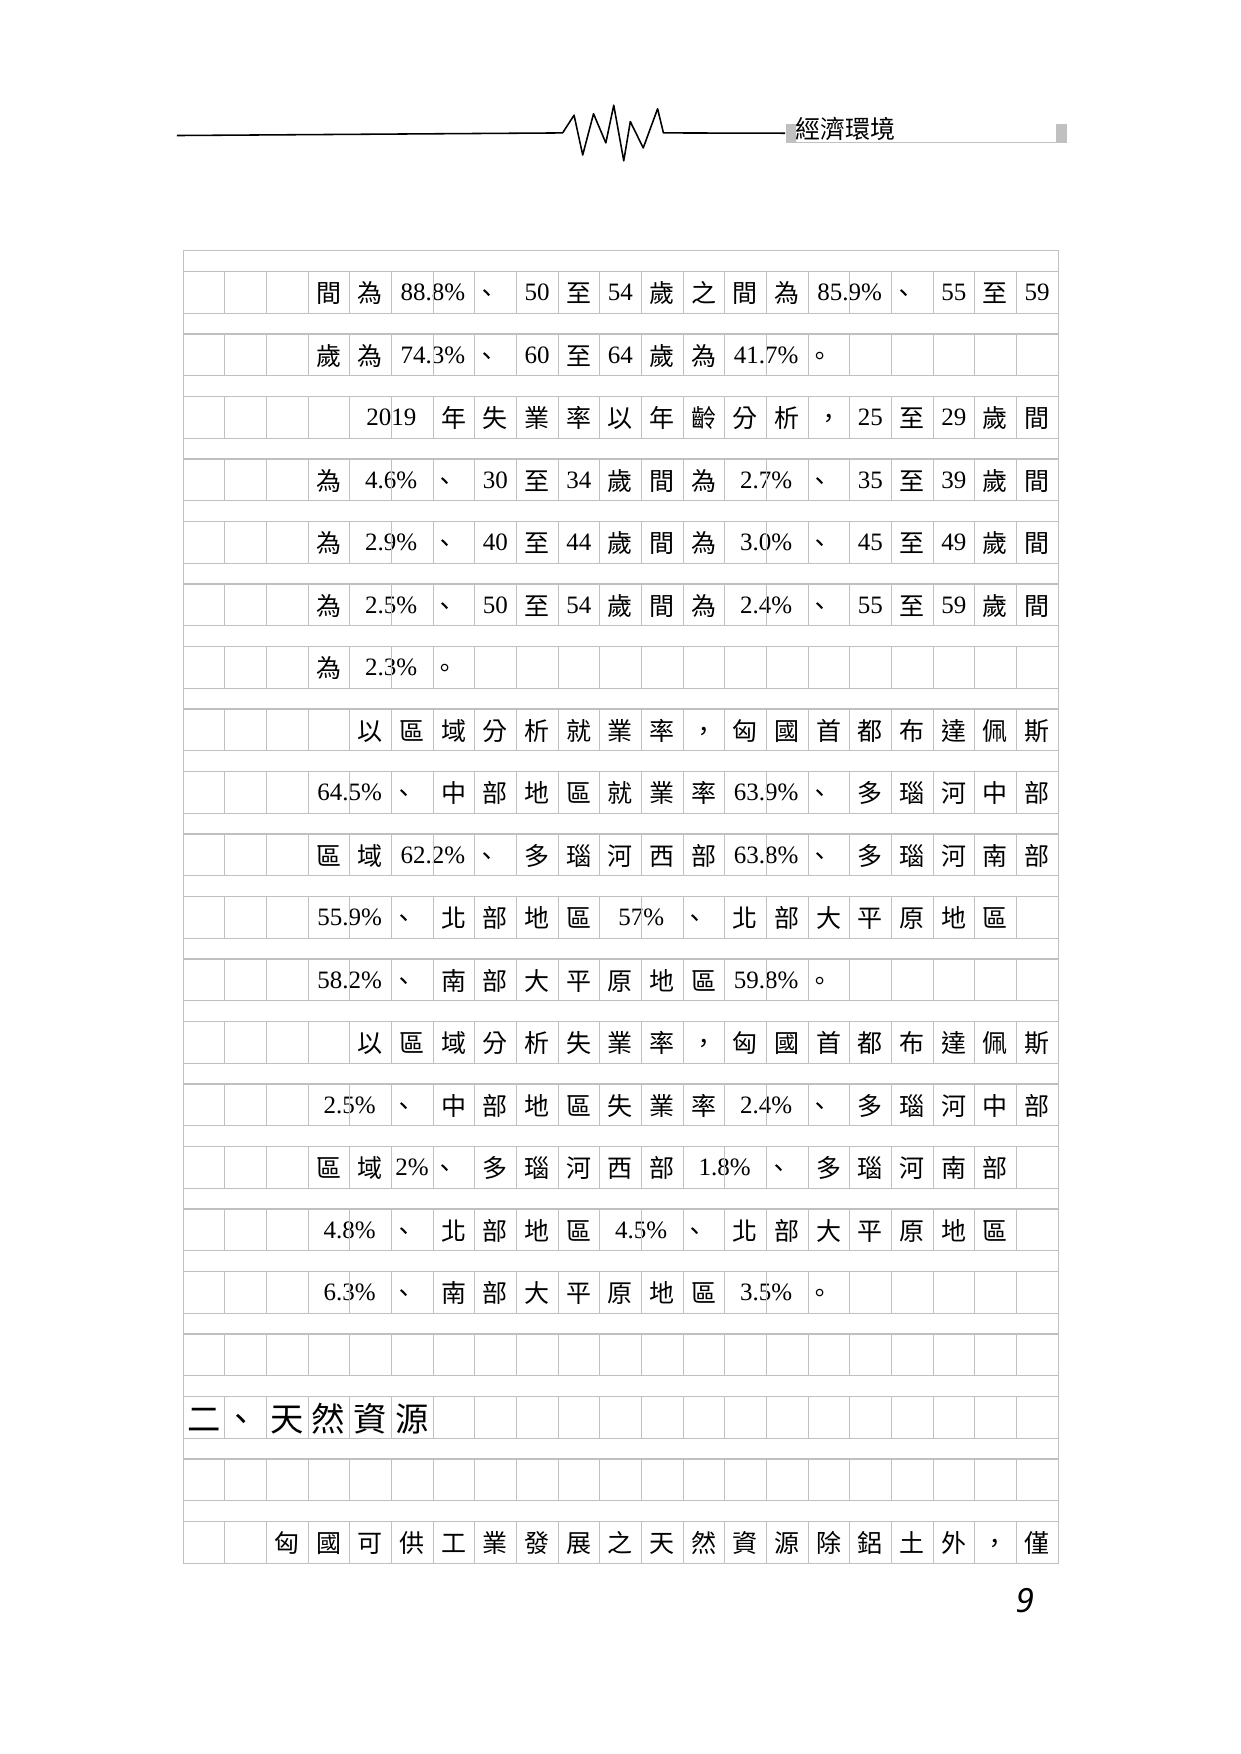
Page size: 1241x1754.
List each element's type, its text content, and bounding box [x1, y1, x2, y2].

text 二、天然資源 [225, 1397, 266, 1438]
text 以區域分析失業率，匈國首都布達佩斯2.5%、中部地區失業率2.4%、多瑙河中部區域2%、多瑙河西部1.8%、多瑙河南部4.8%、北部地區4.5%、北部大平原地區6.3%、南部大平原地區3.5%。 [281, 1126, 1058, 1146]
text 二、天然資源 [184, 1376, 1058, 1396]
text 以區域分析就業率，匈國首都布達佩斯64.5%、中部地區就業率63.9%、多瑙河中部區域62.2%、多瑙河西部63.8%、多瑙河南部55.9%、北部地區57%、北部大平原地區58.2%、南部大平原地區59.8%。 [281, 689, 1058, 708]
text 以區域分析就業率，匈國首都布達佩斯64.5%、中部地區就業率63.9%、多瑙河中部區域62.2%、多瑙河西部63.8%、多瑙河南部55.9%、北部地區57%、北部大平原地區58.2%、南部大平原地區59.8%。 [281, 939, 1058, 958]
text 2019年失業率以年齡分析，25至29歲間為4.6%、30至34歲間為2.7%、35至39歲間為2.9%、40至44歲間為3.0%、45至49歲間為2.5%、50至54歲間為2.4%、55至59歲間為2.3%。 [281, 501, 1058, 521]
text 就業率以年齡分析，年齡介於15至74歲之間就業率60.8%，2018年為60.1%，2017年為59.3%。25至29歲之間就業率為77.8%、30至34歲之間為80.9%、35至39歲之間為83.4%、40至44歲之間為87.9%、45至49歲之間為88.8%、50至54歲之間為85.9%、55至59歲為74.3%、60至64歲為41.7%。 [281, 314, 1058, 333]
text 二、天然資源 [684, 1397, 724, 1438]
text 二、天然資源 [767, 1397, 808, 1438]
text 2019年失業率以年齡分析，25至29歲間為4.6%、30至34歲間為2.7%、35至39歲間為2.9%、40至44歲間為3.0%、45至49歲間為2.5%、50至54歲間為2.4%、55至59歲間為2.3%。 [281, 376, 1058, 396]
text 二、天然資源 [975, 1397, 1016, 1438]
text 以區域分析就業率，匈國首都布達佩斯64.5%、中部地區就業率63.9%、多瑙河中部區域62.2%、多瑙河西部63.8%、多瑙河南部55.9%、北部地區57%、北部大平原地區58.2%、南部大平原地區59.8%。 [281, 751, 1058, 771]
text 以區域分析失業率，匈國首都布達佩斯2.5%、中部地區失業率2.4%、多瑙河中部區域2%、多瑙河西部1.8%、多瑙河南部4.8%、北部地區4.5%、北部大平原地區6.3%、南部大平原地區3.5%。 [281, 1251, 1058, 1271]
text 匈國可供工業發展之天然資源除鋁土外，僅有少量之煤礦、石油及天然氣，能源大多須依賴進口。匈國土地肥沃，適合農產業發展，具豐富天然湧泉資源，各地區泉水蘊含礦物質及性質不同，有溫泉、冷泉，及氣泡冷泉。 [184, 1501, 1058, 1521]
text 以區域分析就業率，匈國首都布達佩斯64.5%、中部地區就業率63.9%、多瑙河中部區域62.2%、多瑙河西部63.8%、多瑙河南部55.9%、北部地區57%、北部大平原地區58.2%、南部大平原地區59.8%。 [281, 876, 1058, 896]
text 二、天然資源 [517, 1397, 558, 1438]
text 二、天然資源 [725, 1397, 766, 1438]
text 二、天然資源 [184, 1397, 224, 1438]
text 二、天然資源 [309, 1397, 349, 1438]
text 二、天然資源 [267, 1397, 308, 1438]
text 二、天然資源 [850, 1397, 891, 1438]
text 二、天然資源 [350, 1397, 391, 1438]
text 以區域分析失業率，匈國首都布達佩斯2.5%、中部地區失業率2.4%、多瑙河中部區域2%、多瑙河西部1.8%、多瑙河南部4.8%、北部地區4.5%、北部大平原地區6.3%、南部大平原地區3.5%。 [281, 1064, 1058, 1083]
text 2019年失業率以年齡分析，25至29歲間為4.6%、30至34歲間為2.7%、35至39歲間為2.9%、40至44歲間為3.0%、45至49歲間為2.5%、50至54歲間為2.4%、55至59歲間為2.3%。 [281, 564, 1058, 583]
text 二、天然資源 [642, 1397, 683, 1438]
text 就業率以年齡分析，年齡介於15至74歲之間就業率60.8%，2018年為60.1%，2017年為59.3%。25至29歲之間就業率為77.8%、30至34歲之間為80.9%、35至39歲之間為83.4%、40至44歲之間為87.9%、45至49歲之間為88.8%、50至54歲之間為85.9%、55至59歲為74.3%、60至64歲為41.7%。 [281, 251, 1058, 271]
text 以區域分析失業率，匈國首都布達佩斯2.5%、中部地區失業率2.4%、多瑙河中部區域2%、多瑙河西部1.8%、多瑙河南部4.8%、北部地區4.5%、北部大平原地區6.3%、南部大平原地區3.5%。 [281, 1001, 1058, 1021]
text 二、天然資源 [392, 1397, 433, 1438]
text 2019年失業率以年齡分析，25至29歲間為4.6%、30至34歲間為2.7%、35至39歲間為2.9%、40至44歲間為3.0%、45至49歲間為2.5%、50至54歲間為2.4%、55至59歲間為2.3%。 [281, 626, 1058, 646]
text 二、天然資源 [559, 1397, 599, 1438]
text 二、天然資源 [892, 1397, 933, 1438]
text 二、天然資源 [809, 1397, 849, 1438]
text 以區域分析失業率，匈國首都布達佩斯2.5%、中部地區失業率2.4%、多瑙河中部區域2%、多瑙河西部1.8%、多瑙河南部4.8%、北部地區4.5%、北部大平原地區6.3%、南部大平原地區3.5%。 [281, 1189, 1058, 1208]
text 二、天然資源 [1017, 1397, 1058, 1438]
text 以區域分析就業率，匈國首都布達佩斯64.5%、中部地區就業率63.9%、多瑙河中部區域62.2%、多瑙河西部63.8%、多瑙河南部55.9%、北部地區57%、北部大平原地區58.2%、南部大平原地區59.8%。 [281, 814, 1058, 833]
text 二、天然資源 [934, 1397, 974, 1438]
text 二、天然資源 [475, 1397, 516, 1438]
text 二、天然資源 [600, 1397, 641, 1438]
text 二、天然資源 [434, 1397, 474, 1438]
text 2019年失業率以年齡分析，25至29歲間為4.6%、30至34歲間為2.7%、35至39歲間為2.9%、40至44歲間為3.0%、45至49歲間為2.5%、50至54歲間為2.4%、55至59歲間為2.3%。 [281, 439, 1058, 458]
